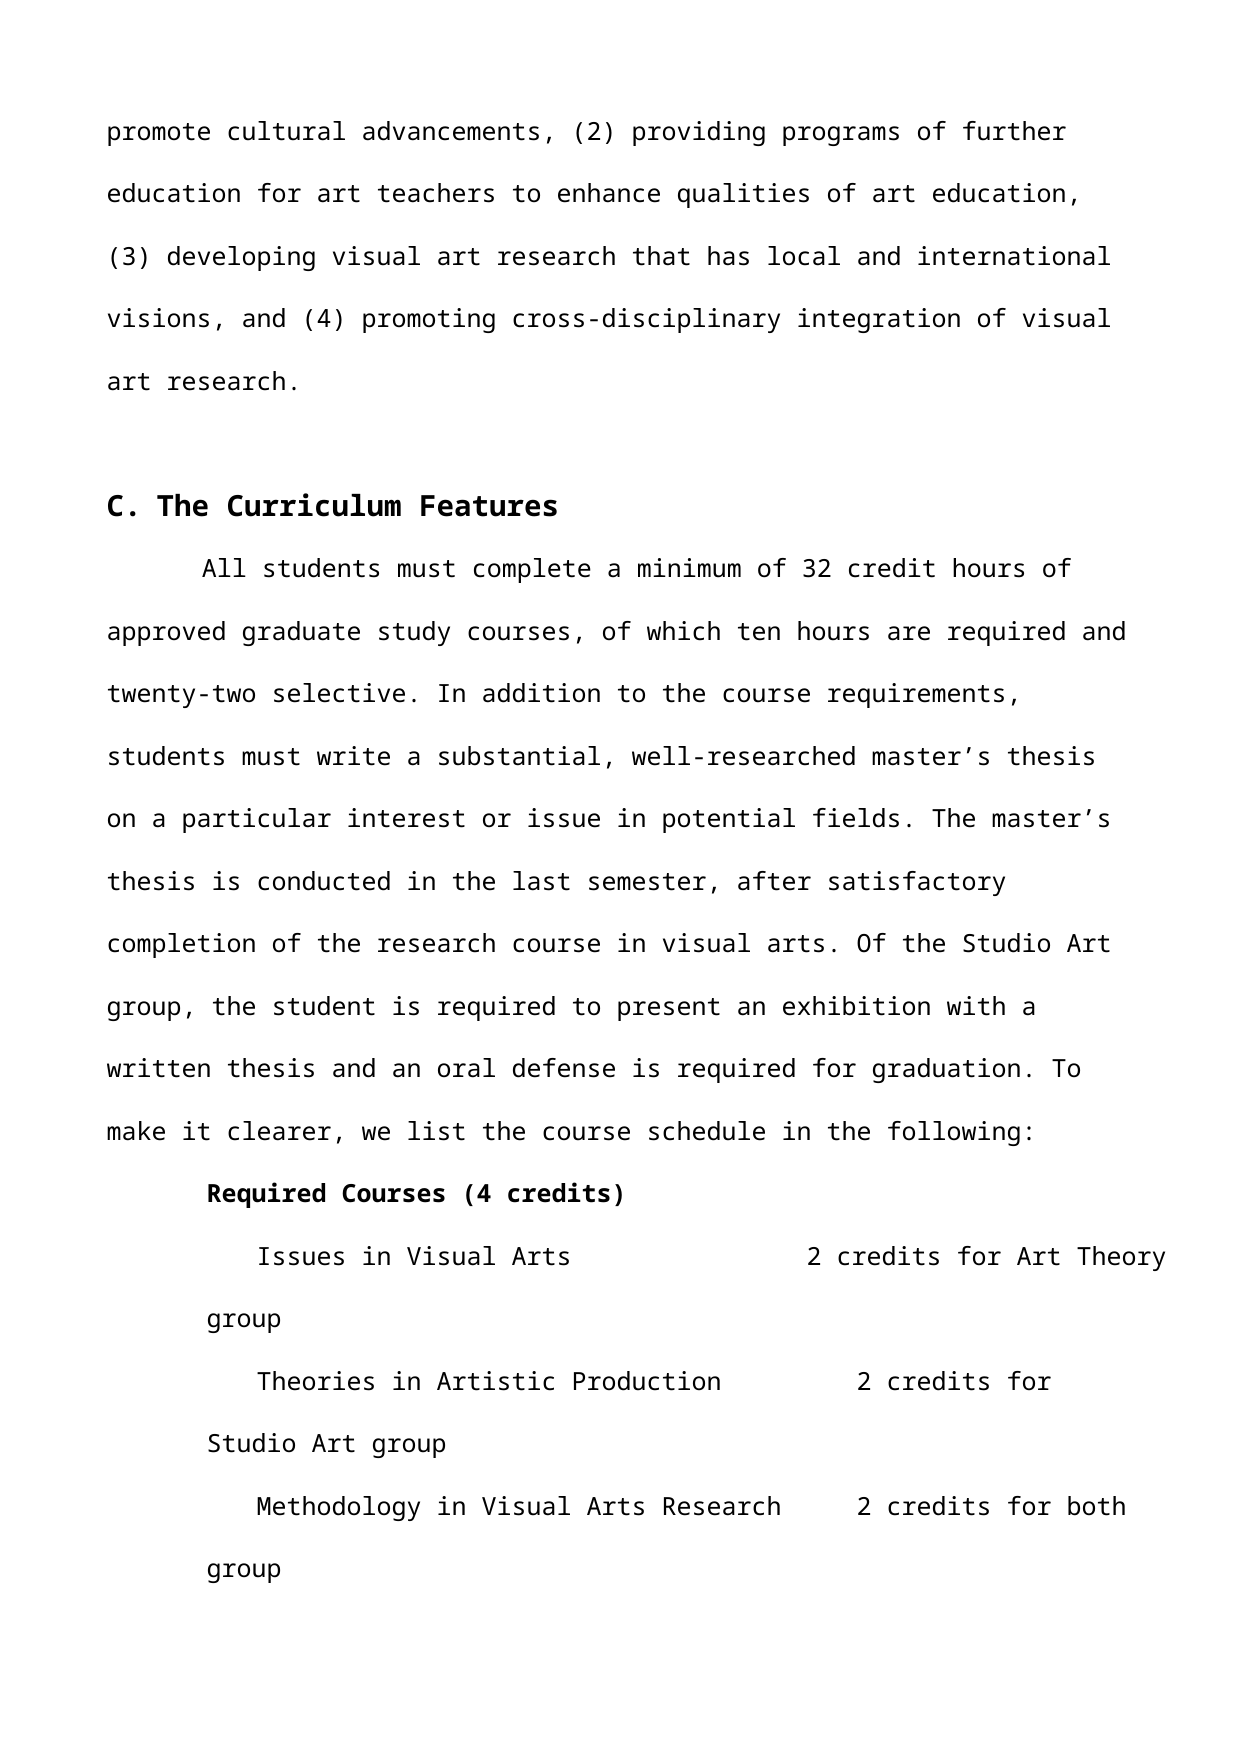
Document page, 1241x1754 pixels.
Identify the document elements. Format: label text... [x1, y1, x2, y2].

text Methodology in Visual Arts Research 2 credits for both group [206, 1464, 1134, 1589]
text Required Courses (4 credits) [206, 1151, 1134, 1214]
list The Curriculum Features [106, 464, 1187, 526]
text Theories in Artistic Production 2 credits for Studio Art group [206, 1339, 1134, 1464]
text promote cultural advancements, (2) providing programs of further education for art teachers to enhance qualities of art education, (3) developing visual art research that has local and international visions, and (4) promoting cross-disciplinary integration of visual art research. [106, 89, 1131, 401]
text Issues in Visual Arts 2 credits for Art Theory group [206, 1214, 1206, 1339]
text All students must complete a minimum of 32 credit hours of approved graduate study courses, of which ten hours are required and twenty-two selective. In addition to the course requirements, students must write a substantial, well-researched master’s thesis on a particular interest or issue in potential fields. The master’s thesis is conducted in the last semester, after satisfactory completion of the research course in visual arts. Of the Studio Art group, the student is required to present an exhibition with a written thesis and an oral defense is required for graduation. To make it clearer, we list the course schedule in the following: [106, 526, 1131, 1151]
